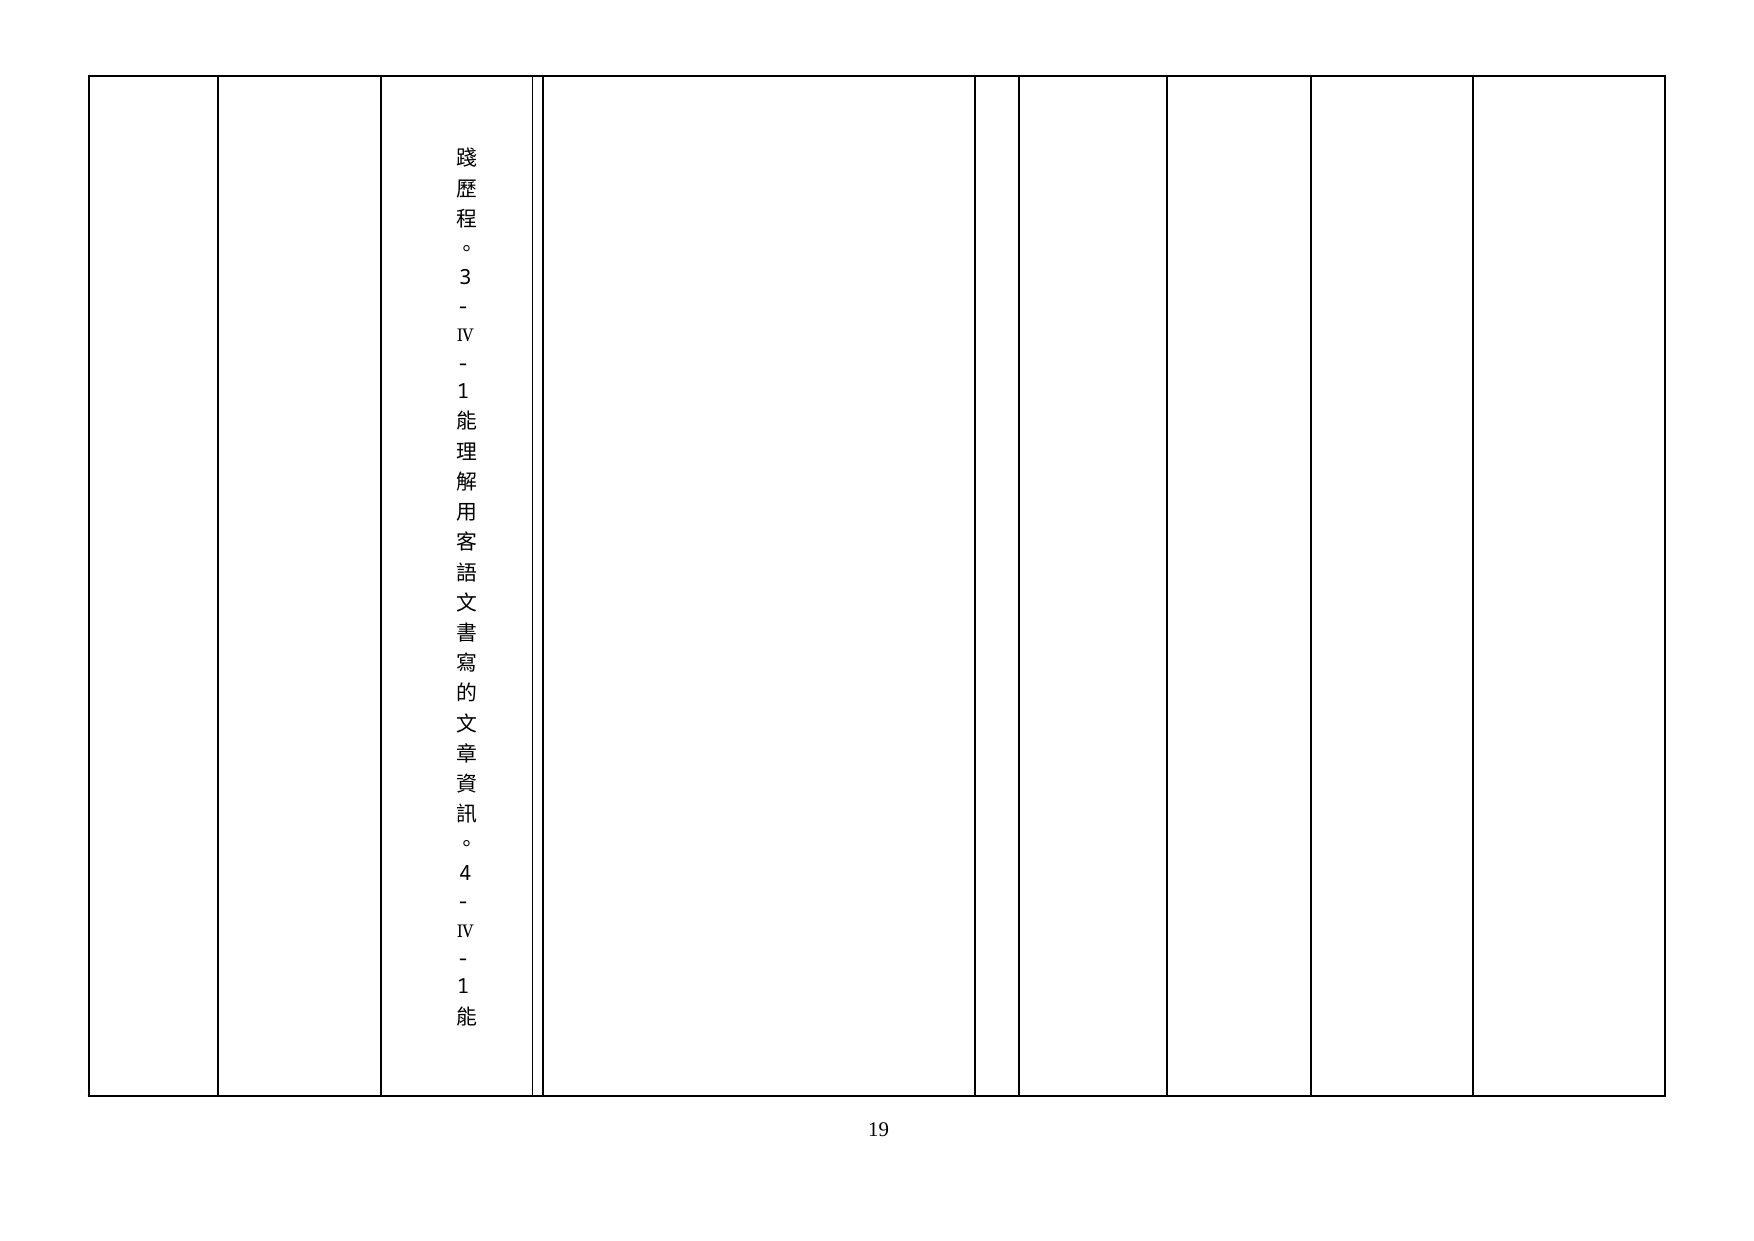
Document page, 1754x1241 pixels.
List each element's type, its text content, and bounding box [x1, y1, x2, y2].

table_cell [1020, 77, 1166, 1095]
table_cell [90, 77, 217, 1095]
table_cell [544, 77, 974, 1095]
table_cell [219, 77, 380, 1095]
table_cell [1312, 77, 1472, 1095]
table_cell [1474, 77, 1664, 1095]
table_cell [533, 77, 542, 1095]
table_cell [976, 77, 1018, 1095]
table_cell [1168, 77, 1310, 1095]
table_cell 踐歷程。 3-Ⅳ-1能理解用客語文書寫的文章資訊。 4-Ⅳ-1能 [382, 77, 532, 1095]
